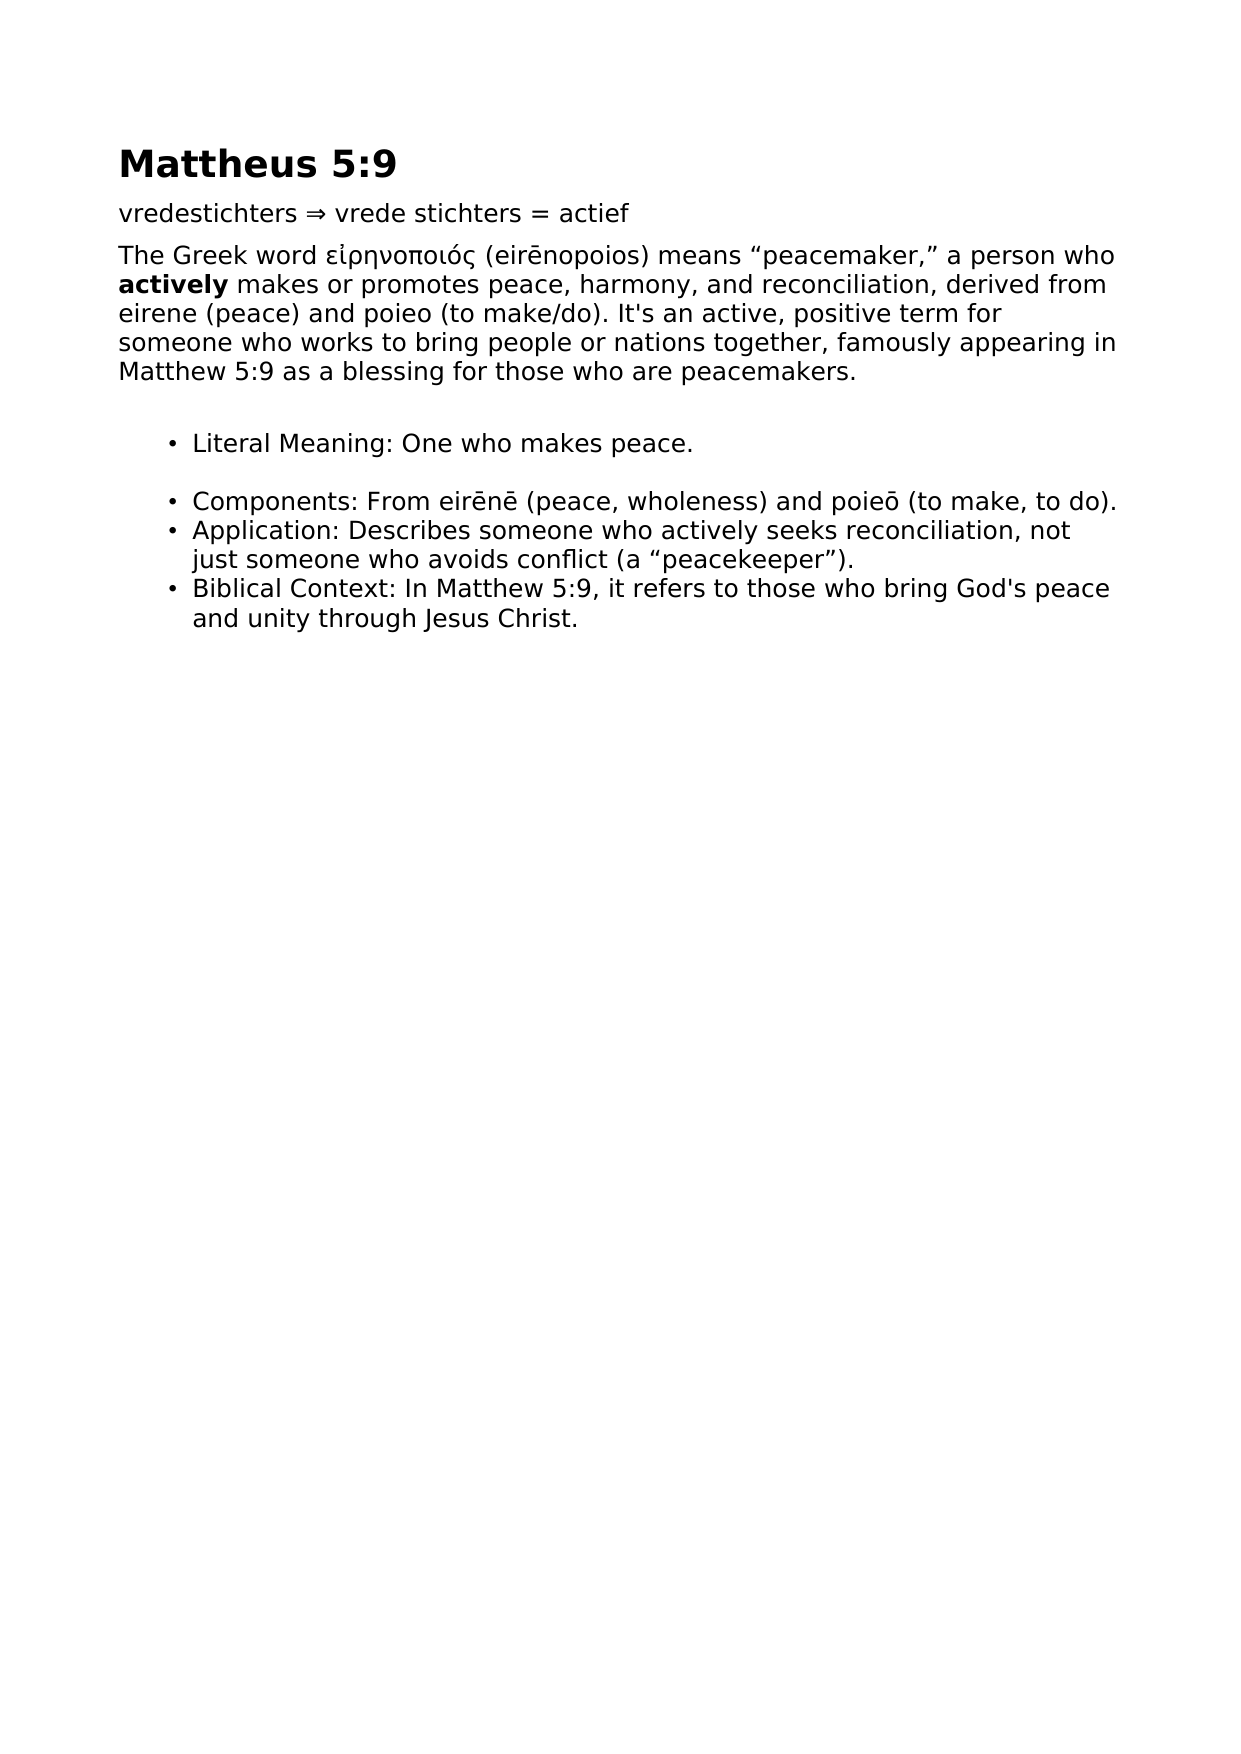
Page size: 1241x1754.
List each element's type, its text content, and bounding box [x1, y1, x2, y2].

text vredestichters ⇒ vrede stichters = actief [118, 199, 1122, 228]
text The Greek word εἰρηνοποιός (eirēnopoios) means “peacemaker,” a person who actively makes or promotes peace, harmony, and reconciliation, derived from eirene (peace) and poieo (to make/do). It's an active, positive term for someone who works to bring people or nations together, famously appearing in Matthew 5:9 as a blessing for those who are peacemakers. [118, 241, 1122, 387]
list Biblical Context: In Matthew 5:9, it refers to those who bring God's peace and unity through Jesus Christ. [177, 574, 1122, 633]
list Literal Meaning: One who makes peace. [177, 429, 1122, 487]
list Application: Describes someone who actively seeks reconciliation, not just someone who avoids conflict (a “peacekeeper”). [177, 516, 1122, 574]
list Components: From eirēnē (peace, wholeness) and poieō (to make, to do). [177, 487, 1122, 516]
subtitle Mattheus 5:9 [118, 143, 1122, 187]
